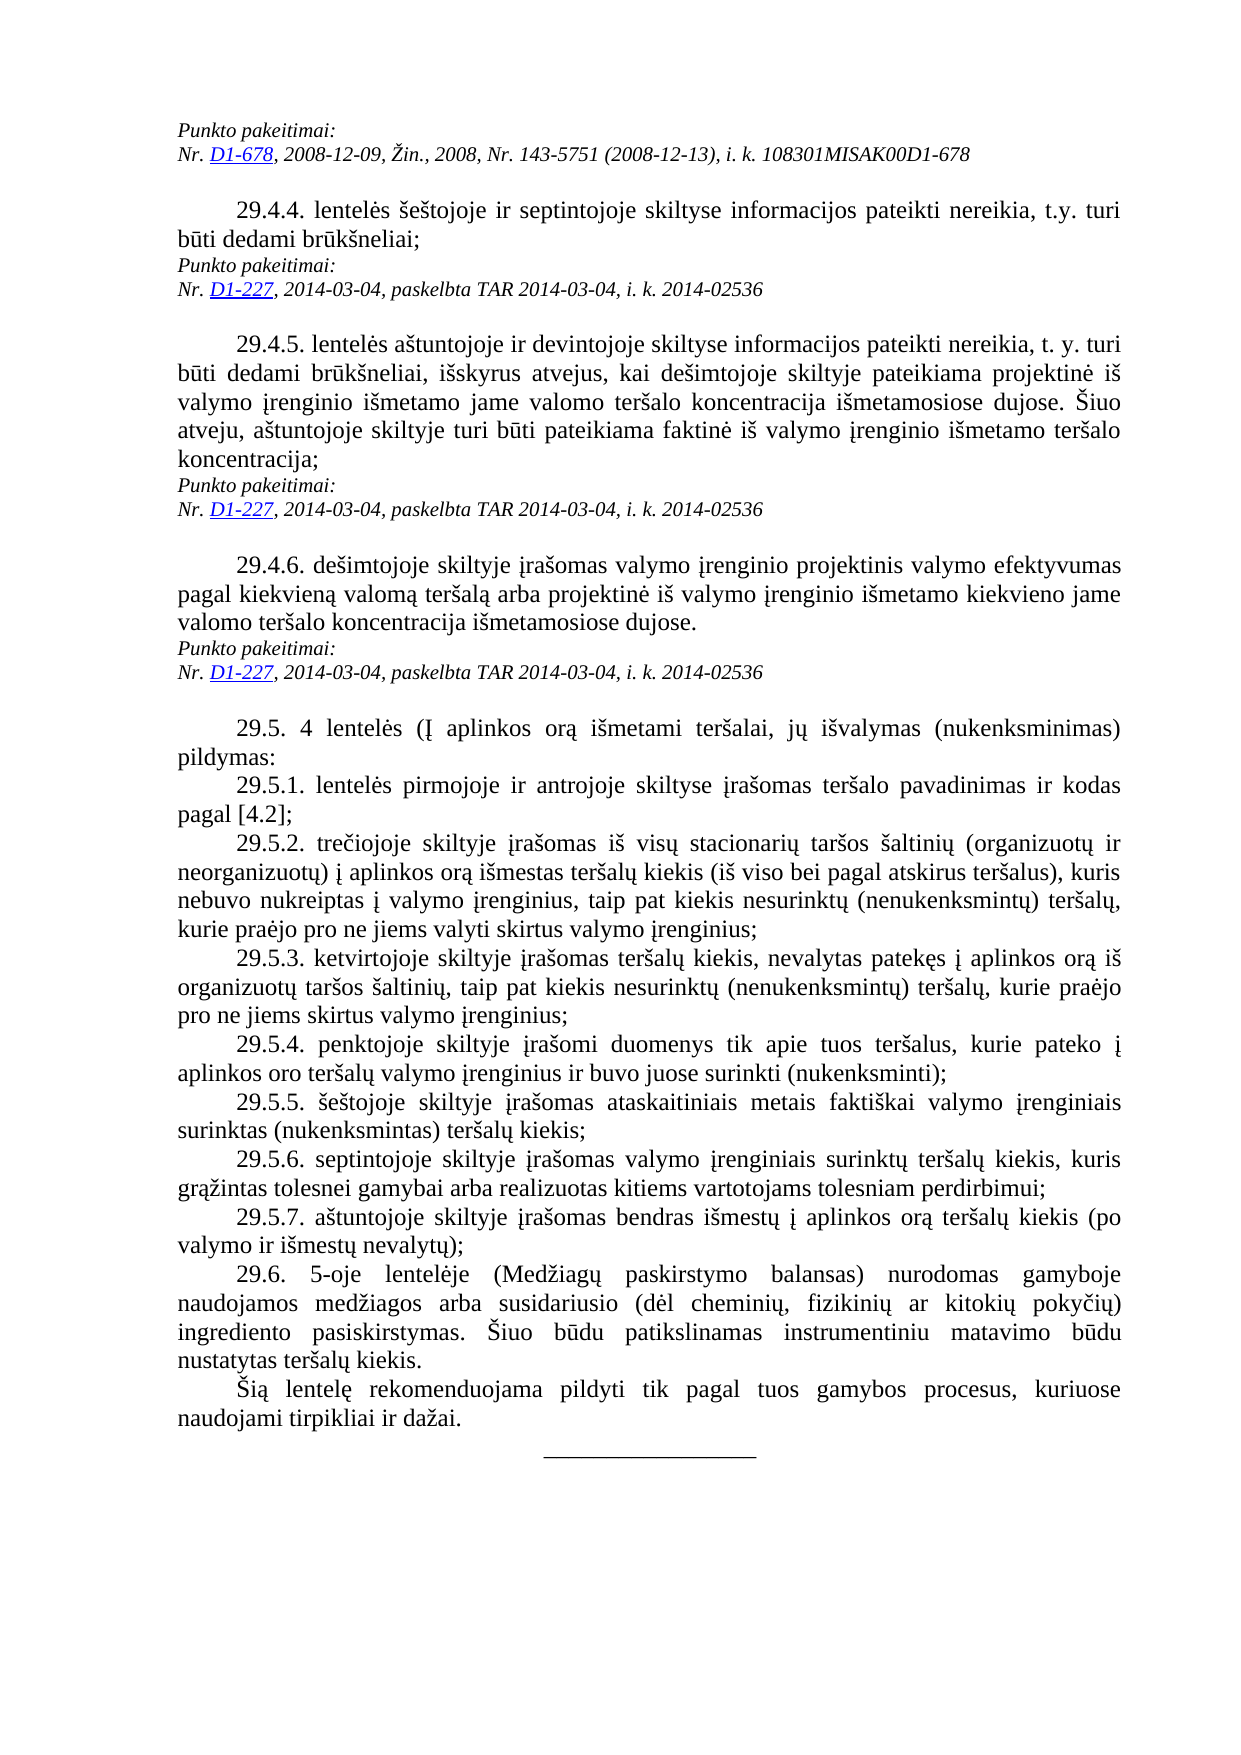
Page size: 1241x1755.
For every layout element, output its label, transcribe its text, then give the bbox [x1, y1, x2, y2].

text 29.5. 4 lentelės (Į aplinkos orą išmetami teršalai, jų išvalymas (nukenksminimas) pildymas: [177, 713, 1122, 771]
text Punkto pakeitimai: [177, 473, 1122, 497]
text 29.5.7. aštuntojoje skiltyje įrašomas bendras išmestų į aplinkos orą teršalų kiekis (po valymo ir išmestų nevalytų); [177, 1202, 1122, 1259]
text 29.4.6. dešimtojoje skiltyje įrašomas valymo įrenginio projektinis valymo efektyvumas pagal kiekvieną valomą teršalą arba projektinė iš valymo įrenginio išmetamo kiekvieno jame valomo teršalo koncentracija išmetamosiose dujose. [177, 550, 1122, 636]
text Nr. D1-227, 2014-03-04, paskelbta TAR 2014-03-04, i. k. 2014-02536 [177, 497, 1122, 521]
text Nr. D1-227, 2014-03-04, paskelbta TAR 2014-03-04, i. k. 2014-02536 [177, 660, 1122, 684]
text Šią lentelę rekomenduojama pildyti tik pagal tuos gamybos procesus, kuriuose naudojami tirpikliai ir dažai. [177, 1374, 1122, 1432]
text 29.5.2. trečiojoje skiltyje įrašomas iš visų stacionarių taršos šaltinių (organizuotų ir neorganizuotų) į aplinkos orą išmestas teršalų kiekis (iš viso bei pagal atskirus teršalus), kuris nebuvo nukreiptas į valymo įrenginius, taip pat kiekis nesurinktų (nenukenksmintų) teršalų, kurie praėjo pro ne jiems valyti skirtus valymo įrenginius; [177, 828, 1122, 943]
text 29.4.5. lentelės aštuntojoje ir devintojoje skiltyse informacijos pateikti nereikia, t. y. turi būti dedami brūkšneliai, išskyrus atvejus, kai dešimtojoje skiltyje pateikiama projektinė iš valymo įrenginio išmetamo jame valomo teršalo koncentracija išmetamosiose dujose. Šiuo atveju, aštuntojoje skiltyje turi būti pateikiama faktinė iš valymo įrenginio išmetamo teršalo koncentracija; [177, 329, 1122, 473]
text Nr. D1-678, 2008-12-09, Žin., 2008, Nr. 143-5751 (2008-12-13), i. k. 108301MISAK00D1-678 [177, 142, 1122, 166]
text 29.5.5. šeštojoje skiltyje įrašomas ataskaitiniais metais faktiškai valymo įrenginiais surinktas (nukenksmintas) teršalų kiekis; [177, 1087, 1122, 1144]
text 29.5.6. septintojoje skiltyje įrašomas valymo įrenginiais surinktų teršalų kiekis, kuris grąžintas tolesnei gamybai arba realizuotas kitiems vartotojams tolesniam perdirbimui; [177, 1144, 1122, 1202]
text Punkto pakeitimai: [177, 252, 1122, 277]
text 29.5.1. lentelės pirmojoje ir antrojoje skiltyse įrašomas teršalo pavadinimas ir kodas pagal [4.2]; [177, 771, 1122, 828]
text 29.4.4. lentelės šeštojoje ir septintojoje skiltyse informacijos pateikti nereikia, t.y. turi būti dedami brūkšneliai; [177, 195, 1122, 252]
text 29.6. 5-oje lentelėje (Medžiagų paskirstymo balansas) nurodomas gamyboje naudojamos medžiagos arba susidariusio (dėl cheminių, fizikinių ar kitokių pokyčių) ingrediento pasiskirstymas. Šiuo būdu patikslinamas instrumentiniu matavimo būdu nustatytas teršalų kiekis. [177, 1259, 1122, 1374]
text 29.5.4. penktojoje skiltyje įrašomi duomenys tik apie tuos teršalus, kurie pateko į aplinkos oro teršalų valymo įrenginius ir buvo juose surinkti (nukenksminti); [177, 1029, 1122, 1087]
text _________________ [177, 1432, 1122, 1461]
text Punkto pakeitimai: [177, 118, 1122, 142]
text Punkto pakeitimai: [177, 636, 1122, 660]
text 29.5.3. ketvirtojoje skiltyje įrašomas teršalų kiekis, nevalytas patekęs į aplinkos orą iš organizuotų taršos šaltinių, taip pat kiekis nesurinktų (nenukenksmintų) teršalų, kurie praėjo pro ne jiems skirtus valymo įrenginius; [177, 943, 1122, 1029]
text Nr. D1-227, 2014-03-04, paskelbta TAR 2014-03-04, i. k. 2014-02536 [177, 277, 1122, 301]
